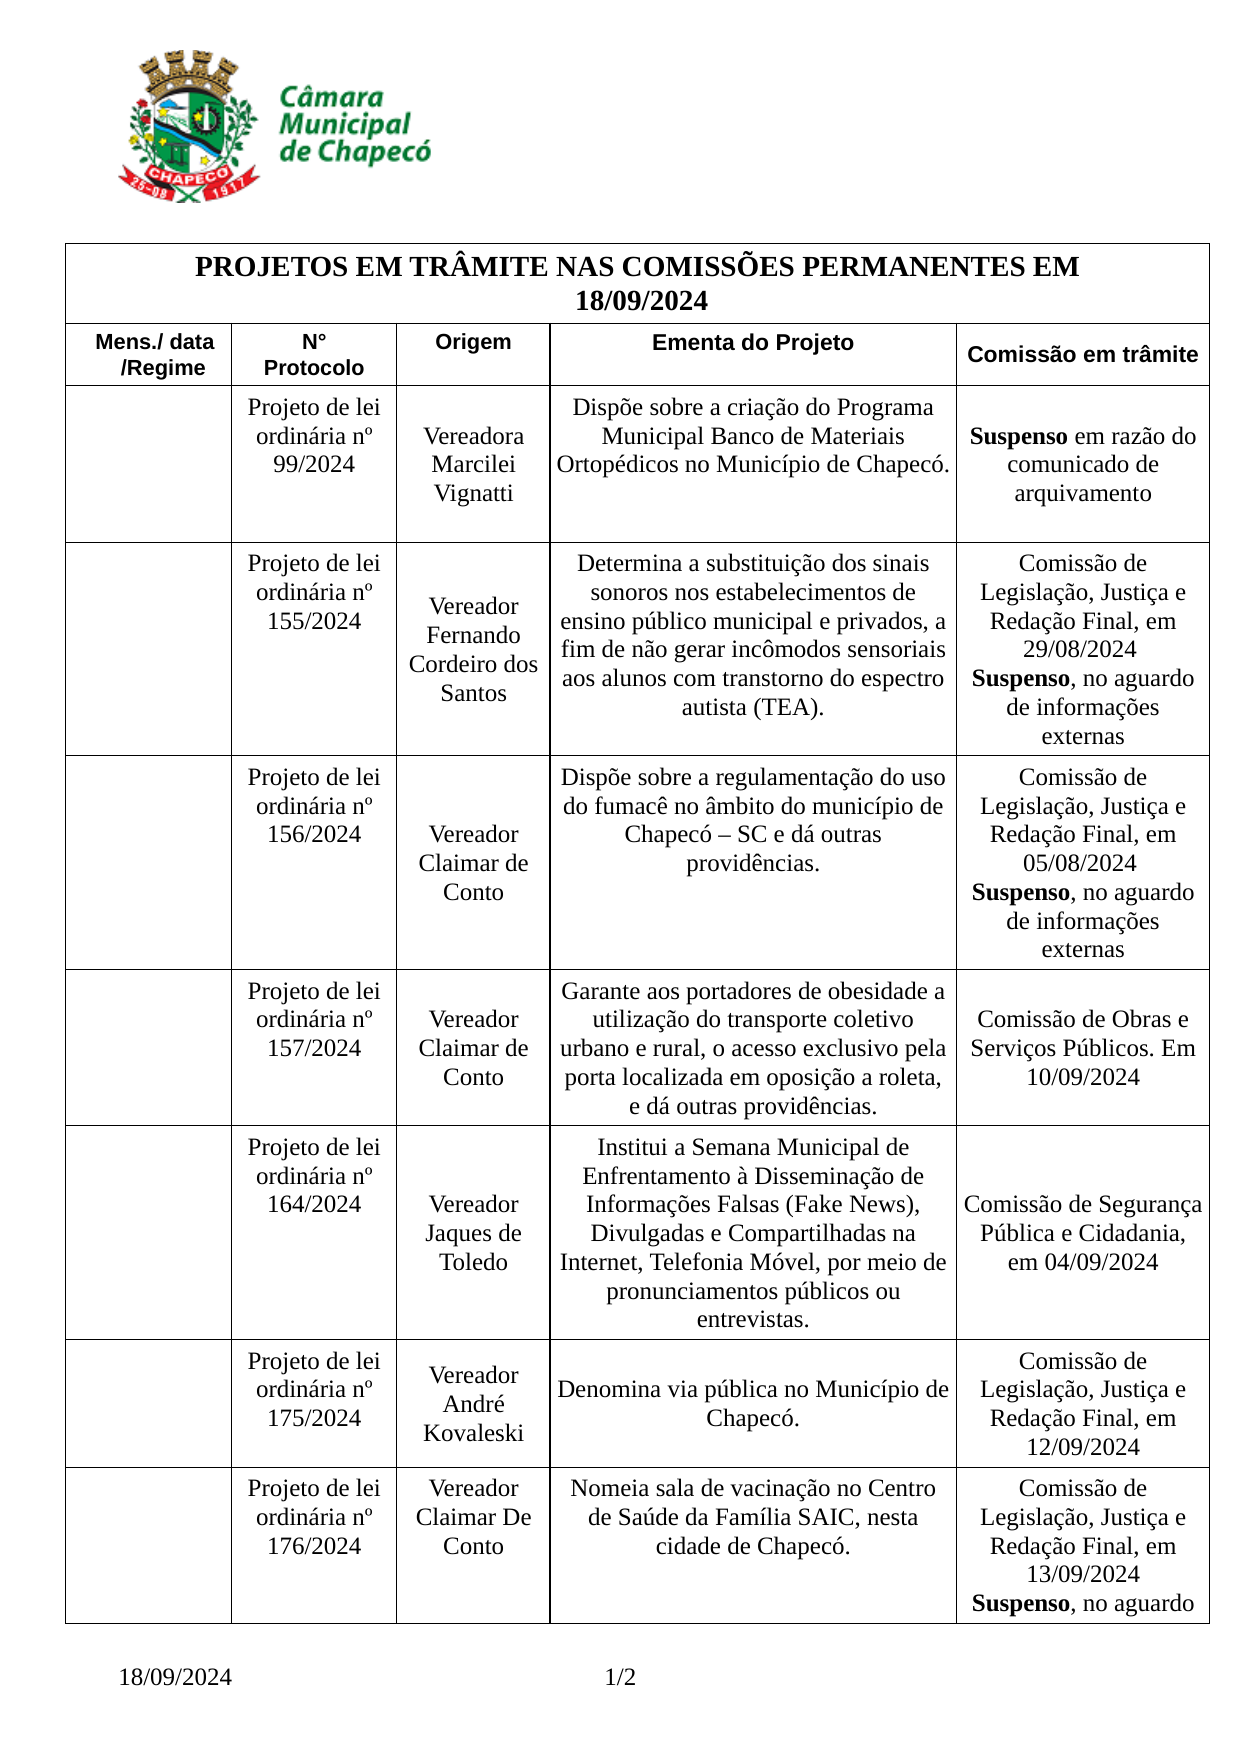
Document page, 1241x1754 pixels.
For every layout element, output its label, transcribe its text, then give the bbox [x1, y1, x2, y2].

table_cell Comissão de Legislação, Justiça e Redação Final, em 29/08/2024 Suspenso, no aguardo de informações externas [957, 543, 1209, 755]
table_cell [66, 1468, 231, 1623]
table_cell Origem [397, 324, 549, 385]
table_cell Vereador Claimar De Conto [397, 1468, 549, 1623]
table_cell [66, 970, 231, 1125]
table_cell [66, 386, 231, 542]
table_cell Ementa do Projeto [551, 324, 956, 385]
table_cell Vereadora Marcilei Vignatti [397, 386, 549, 542]
table_cell Mens./ data /Regime [66, 324, 231, 385]
table_cell [66, 756, 231, 969]
table_cell Comissão de Legislação, Justiça e Redação Final, em 05/08/2024 Suspenso, no aguardo de informações externas [957, 756, 1209, 969]
table_cell Comissão em trâmite [957, 324, 1209, 385]
table_header PROJETOS EM TRÂMITE NAS COMISSÕES PERMANENTES EM 18/09/2024 [66, 244, 1209, 322]
table_cell Comissão de Legislação, Justiça e Redação Final, em 13/09/2024 Suspenso, no aguardo [957, 1468, 1209, 1623]
table_cell Vereador Claimar de Conto [397, 970, 549, 1125]
table_cell [66, 543, 231, 755]
table_cell Dispõe sobre a criação do Programa Municipal Banco de Materiais Ortopédicos no Município de Chapecó. [551, 386, 956, 542]
table_cell Projeto de lei ordinária nº 99/2024 [232, 386, 396, 542]
table_cell N° Protocolo [232, 324, 396, 385]
table_cell Institui a Semana Municipal de Enfrentamento à Disseminação de Informações Falsas (Fake News), Divulgadas e Compartilhadas na Internet, Telefonia Móvel, por meio de pronunciamentos públicos ou entrevistas. [551, 1126, 956, 1339]
table_cell Vereador Jaques de Toledo [397, 1126, 549, 1339]
table_cell Projeto de lei ordinária nº 175/2024 [232, 1340, 396, 1467]
table_cell Garante aos portadores de obesidade a utilização do transporte coletivo urbano e rural, o acesso exclusivo pela porta localizada em oposição a roleta, e dá outras providências. [551, 970, 956, 1125]
table_cell Projeto de lei ordinária nº 164/2024 [232, 1126, 396, 1339]
table_cell Vereador Claimar de Conto [397, 756, 549, 969]
table_cell Suspenso em razão do comunicado de arquivamento [957, 386, 1209, 542]
table_cell Comissão de Segurança Pública e Cidadania, em 04/09/2024 [957, 1126, 1209, 1339]
table_cell Comissão de Obras e Serviços Públicos. Em 10/09/2024 [957, 970, 1209, 1125]
table_cell Projeto de lei ordinária nº 176/2024 [232, 1468, 396, 1623]
table_cell Vereador Fernando Cordeiro dos Santos [397, 543, 549, 755]
table_cell Vereador André Kovaleski [397, 1340, 549, 1467]
table_cell Nomeia sala de vacinação no Centro de Saúde da Família SAIC, nesta cidade de Chapecó. [551, 1468, 956, 1623]
table_cell Dispõe sobre a regulamentação do uso do fumacê no âmbito do município de Chapecó – SC e dá outras providências. [551, 756, 956, 969]
table_cell Projeto de lei ordinária nº 156/2024 [232, 756, 396, 969]
table_cell Projeto de lei ordinária nº 155/2024 [232, 543, 396, 755]
table_cell Comissão de Legislação, Justiça e Redação Final, em 12/09/2024 [957, 1340, 1209, 1467]
picture [118, 50, 431, 203]
table_cell [66, 1340, 231, 1467]
table_cell Denomina via pública no Município de Chapecó. [551, 1340, 956, 1467]
table_cell Determina a substituição dos sinais sonoros nos estabelecimentos de ensino público municipal e privados, a fim de não gerar incômodos sensoriais aos alunos com transtorno do espectro autista (TEA). [551, 543, 956, 755]
table_cell Projeto de lei ordinária nº 157/2024 [232, 970, 396, 1125]
table_cell [66, 1126, 231, 1339]
